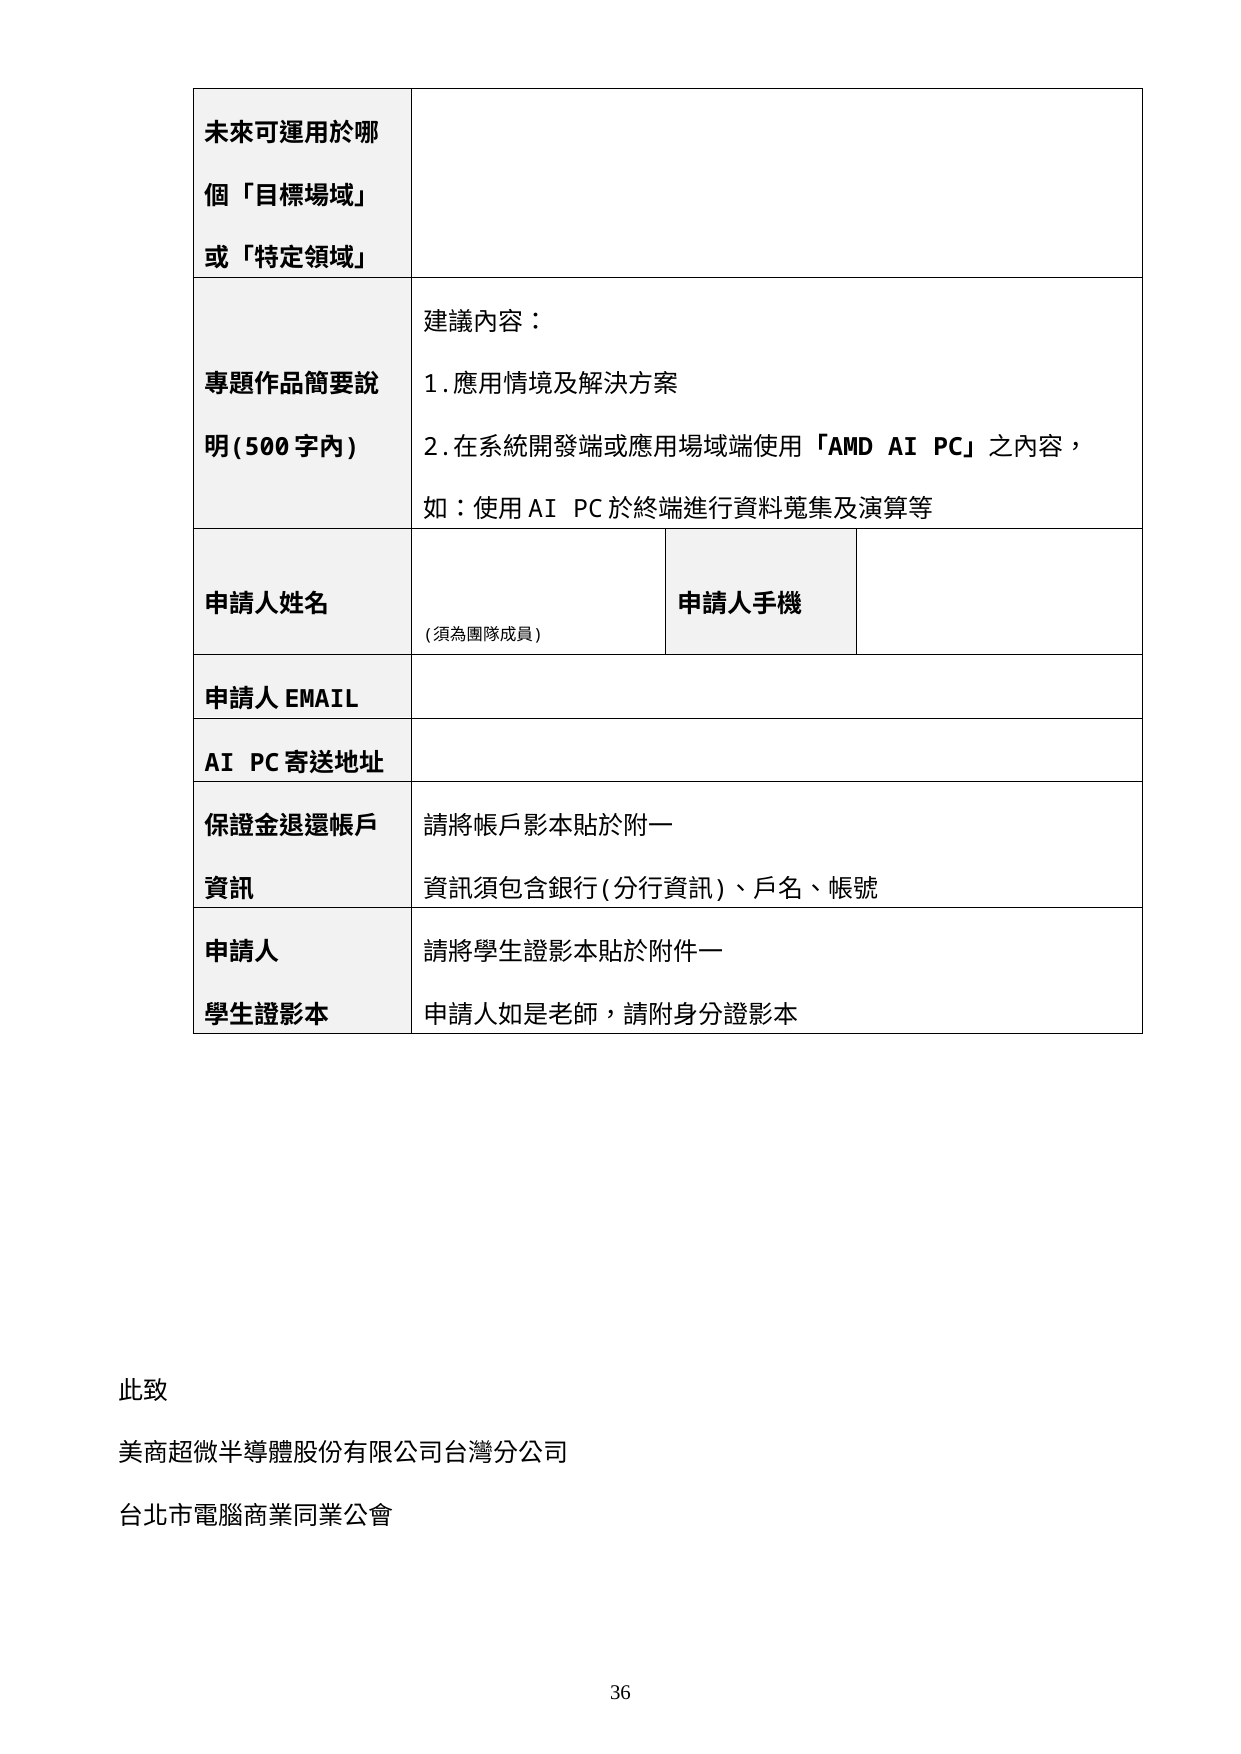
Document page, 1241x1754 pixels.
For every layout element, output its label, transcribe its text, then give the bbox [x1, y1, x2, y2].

table_cell 申請人EMAIL [194, 655, 411, 717]
text 此致 [118, 1347, 1122, 1409]
table_cell [412, 719, 1142, 781]
table_cell 申請人手機 [666, 529, 856, 654]
table_cell 專題作品簡要說明(500字內) [194, 278, 411, 528]
table_cell 請將帳戶影本貼於附一 資訊須包含銀行(分行資訊)、戶名、帳號 [412, 782, 1142, 907]
table_cell [412, 655, 1142, 717]
table_cell [412, 89, 1142, 277]
table_cell (須為團隊成員) [412, 529, 665, 654]
table_cell [857, 529, 1142, 654]
table_cell 請將學生證影本貼於附件一 申請人如是老師，請附身分證影本 [412, 908, 1142, 1033]
table_cell 申請人 學生證影本 [194, 908, 411, 1033]
table_cell 未來可運用於哪個「目標場域」或「特定領域」 [194, 89, 411, 277]
table_cell 保證金退還帳戶資訊 [194, 782, 411, 907]
table_cell 建議內容： 1.應用情境及解決方案 2.在系統開發端或應用場域端使用「AMD AI PC」之內容，如：使用AI PC於終端進行資料蒐集及演算等 [412, 278, 1142, 528]
table_cell 申請人姓名 [194, 529, 411, 654]
text 美商超微半導體股份有限公司台灣分公司 [118, 1409, 1122, 1472]
table_cell AI PC寄送地址 [194, 719, 411, 781]
text 台北市電腦商業同業公會 [118, 1472, 1122, 1534]
